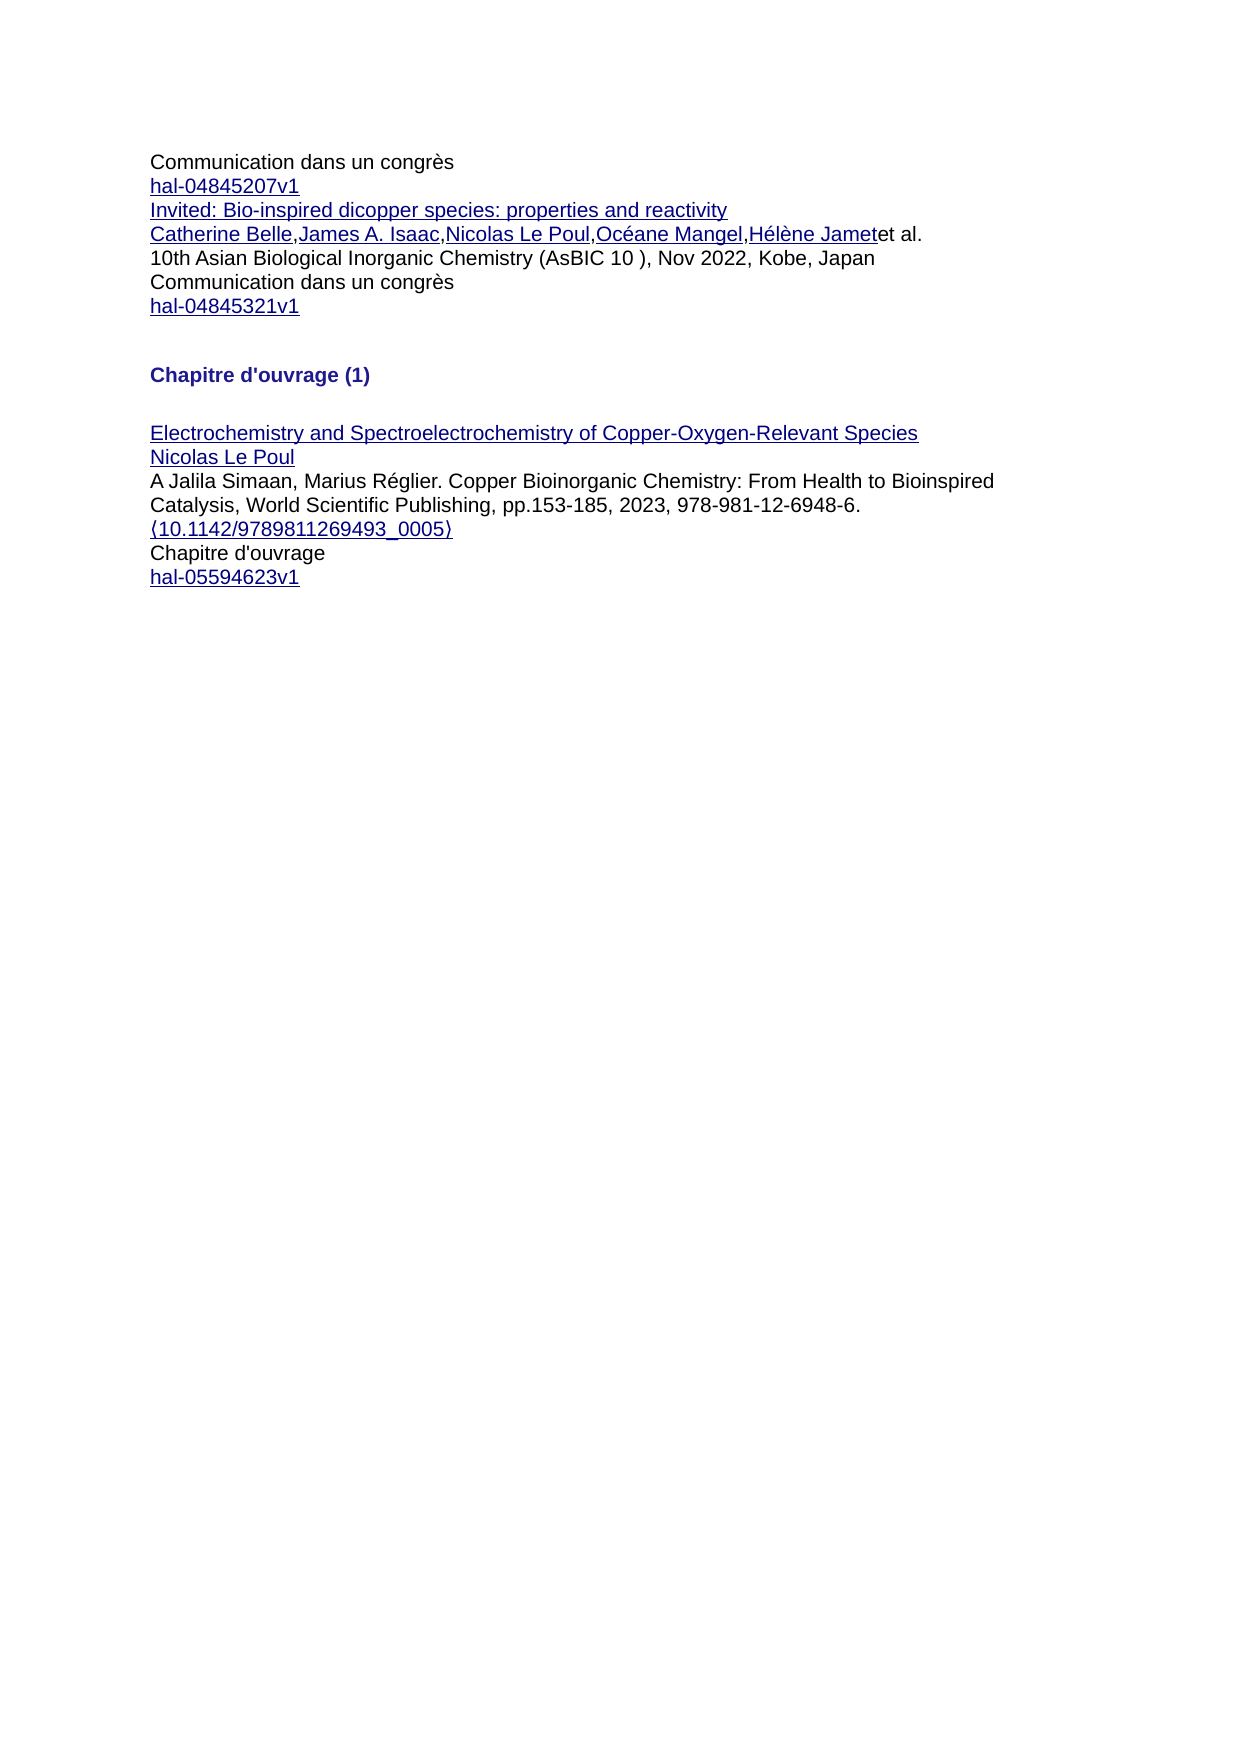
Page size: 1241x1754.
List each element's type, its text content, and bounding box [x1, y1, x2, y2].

table_header Electrochemistry and Spectroelectrochemistry of Copper-Oxygen-Relevant Species Nicolas Le Poul A Jalila Simaan, Marius Réglier. Copper Bioinorganic Chemistry: From Health to Bioinspired Catalysis, World Scientific Publishing, pp.153-185, 2023, 978-981-12-6948-6. ⟨10.1142/9789811269493_0005⟩ Chapitre d'ouvrage hal-05594623v1 [150, 421, 1090, 588]
subtitle Chapitre d'ouvrage (1) [150, 362, 1090, 386]
table_cell Invited: Bio-inspired dicopper species: properties and reactivity Catherine Belle,James A. Isaac,Nicolas Le Poul,Océane Mangel,Hélène Jametet al. 10th Asian Biological Inorganic Chemistry (AsBIC 10 ), Nov 2022, Kobe, Japan Communication dans un congrès hal-04845321v1 [150, 198, 1090, 318]
table_cell Communication dans un congrès hal-04845207v1 [150, 150, 1090, 198]
